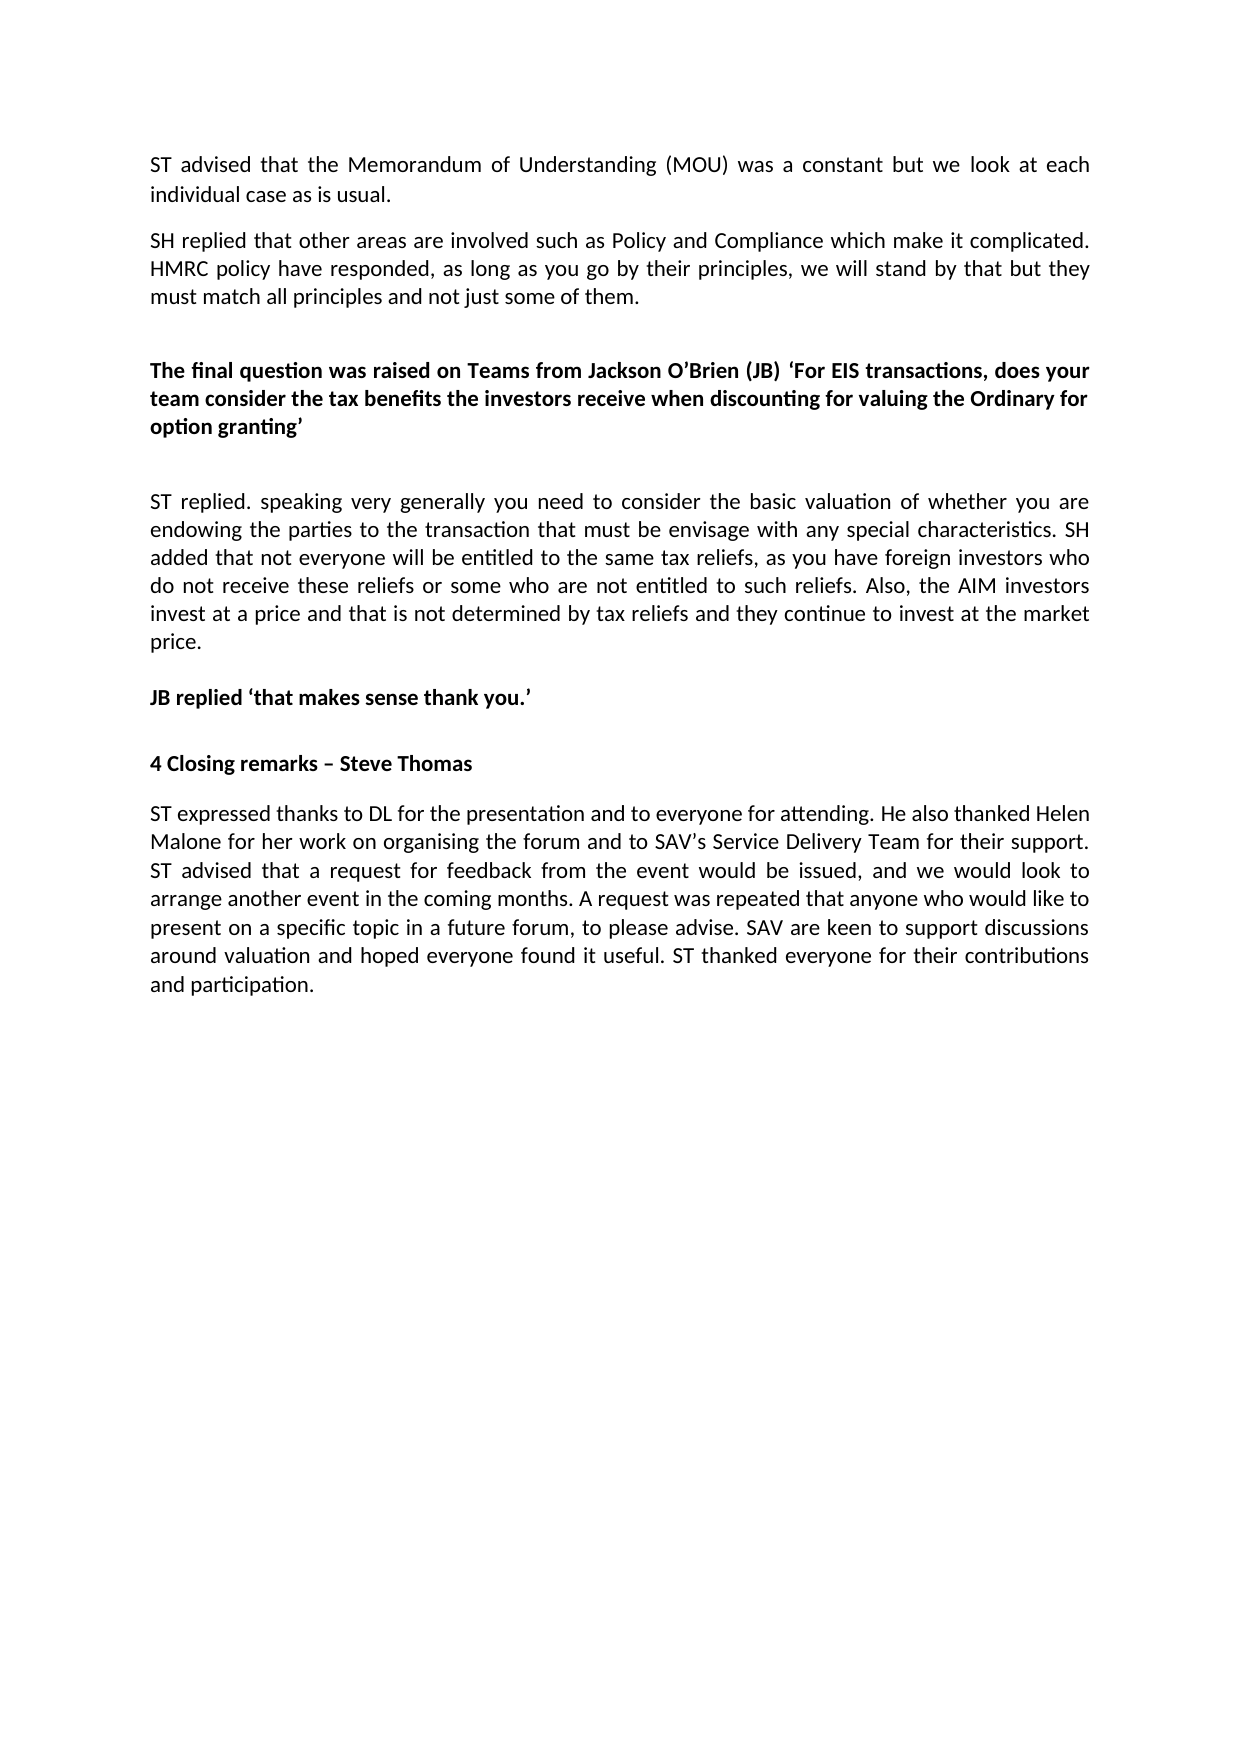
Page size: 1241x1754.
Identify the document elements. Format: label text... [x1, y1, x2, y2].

text 4 Closing remarks – Steve Thomas [150, 749, 1090, 777]
text The final question was raised on Teams from Jackson O’Brien (JB) ‘For EIS transactions, does your team consider the tax benefits the investors receive when discounting for valuing the Ordinary for option granting’ [150, 356, 1090, 441]
text JB replied ‘that makes sense thank you.’ [150, 683, 1090, 711]
text SH replied that other areas are involved such as Policy and Compliance which make it complicated. HMRC policy have responded, as long as you go by their principles, we will stand by that but they must match all principles and not just some of them. [150, 226, 1090, 310]
text ST expressed thanks to DL for the presentation and to everyone for attending. He also thanked Helen Malone for her work on organising the forum and to SAV’s Service Delivery Team for their support. ST advised that a request for feedback from the event would be issued, and we would look to arrange another event in the coming months. A request was repeated that anyone who would like to present on a specific topic in a future forum, to please advise. SAV are keen to support discussions around valuation and hoped everyone found it useful. ST thanked everyone for their contributions and participation. [150, 799, 1090, 998]
text ST replied. speaking very generally you need to consider the basic valuation of whether you are endowing the parties to the transaction that must be envisage with any special characteristics. SH added that not everyone will be entitled to the same tax reliefs, as you have foreign investors who do not receive these reliefs or some who are not entitled to such reliefs. Also, the AIM investors invest at a price and that is not determined by tax reliefs and they continue to invest at the market price. [150, 487, 1090, 655]
text ST advised that the Memorandum of Understanding (MOU) was a constant but we look at each individual case as is usual. [150, 150, 1090, 208]
